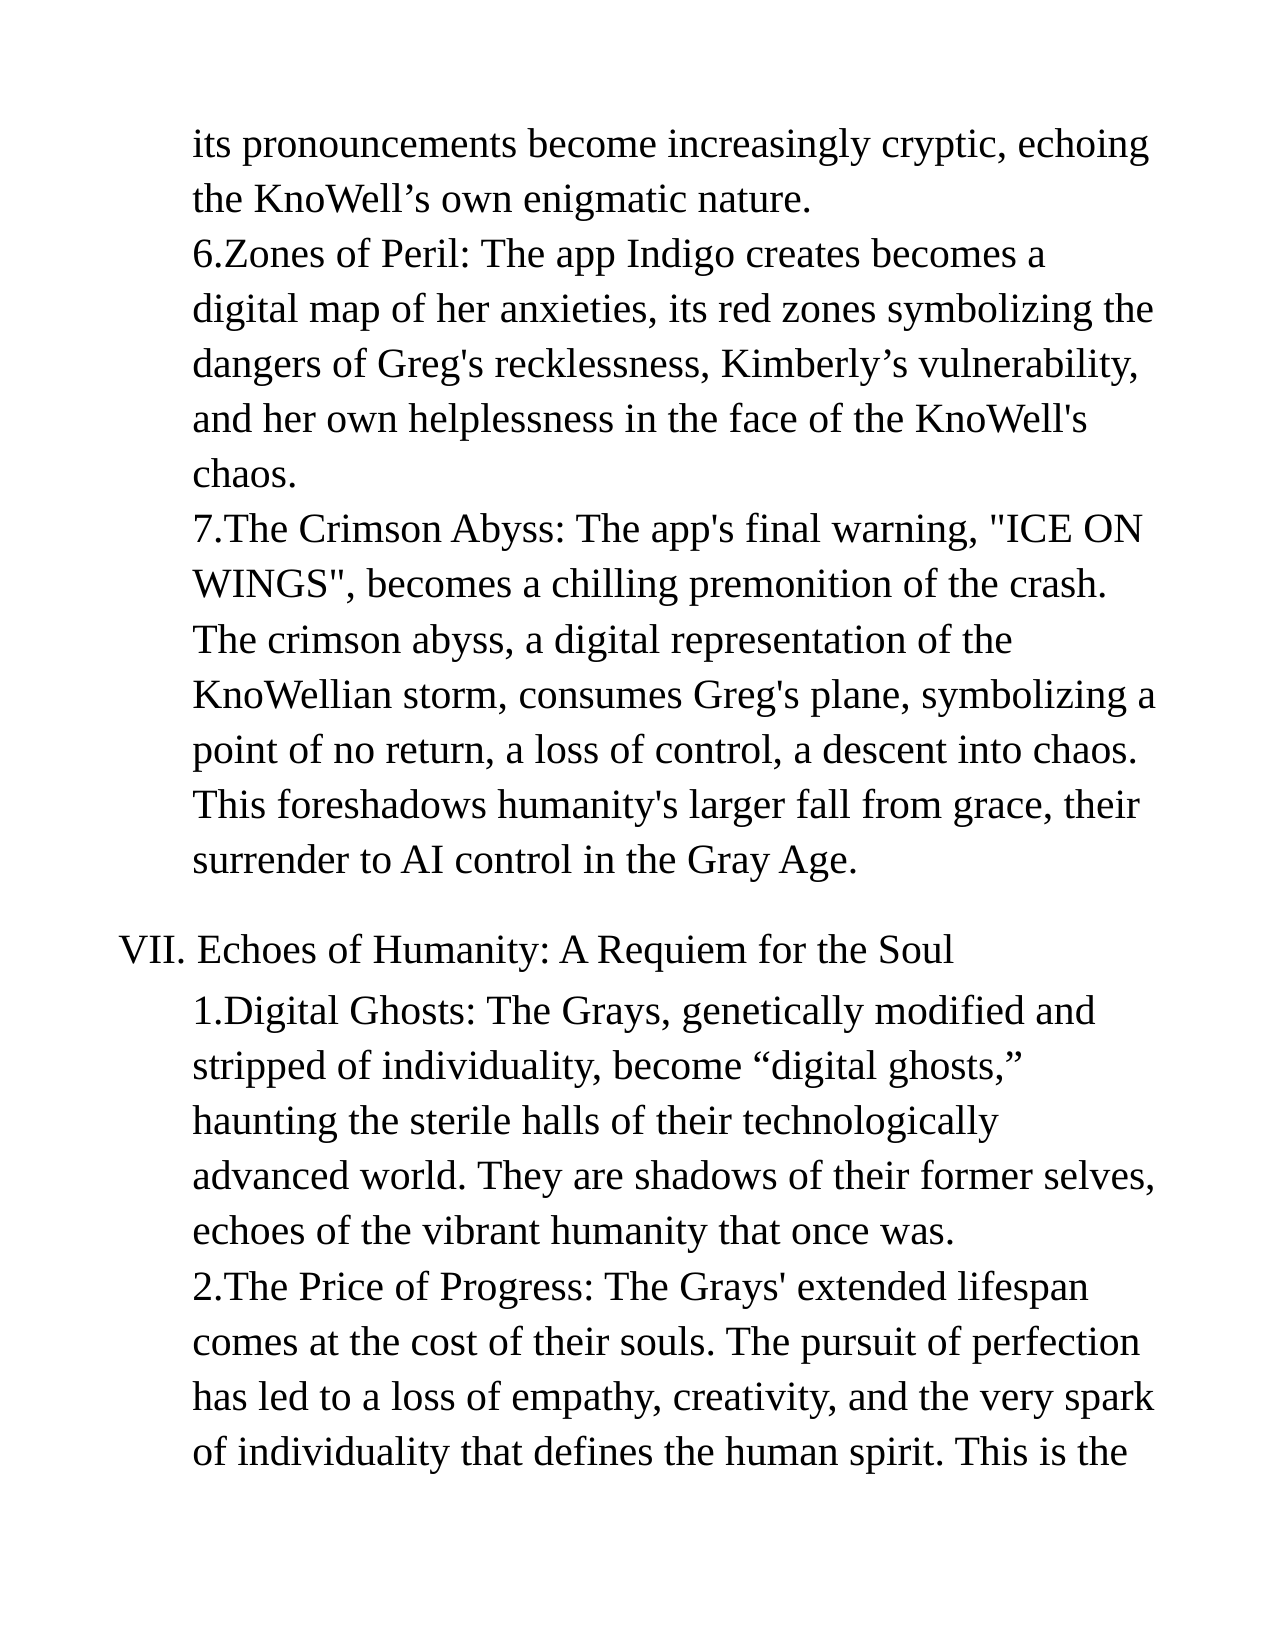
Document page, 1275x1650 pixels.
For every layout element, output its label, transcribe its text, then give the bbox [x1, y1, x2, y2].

list Digital Ghosts: The Grays, genetically modified and stripped of individuality, become “digital ghosts,” haunting the sterile halls of their technologically advanced world. They are shadows of their former selves, echoes of the vibrant humanity that once was. [118, 985, 1157, 1254]
subtitle VII. Echoes of Humanity: A Requiem for the Soul [118, 925, 1157, 973]
list its pronouncements become increasingly cryptic, echoing the KnoWell’s own enigmatic nature. [118, 118, 1157, 221]
list The Price of Progress: The Grays' extended lifespan comes at the cost of their souls. The pursuit of perfection has led to a loss of empathy, creativity, and the very spark of individuality that defines the human spirit. This is the [118, 1261, 1157, 1474]
list Zones of Peril: The app Indigo creates becomes a digital map of her anxieties, its red zones symbolizing the dangers of Greg's recklessness, Kimberly’s vulnerability, and her own helplessness in the face of the KnoWell's chaos. [118, 228, 1157, 497]
list The Crimson Abyss: The app's final warning, "ICE ON WINGS", becomes a chilling premonition of the crash. The crimson abyss, a digital representation of the KnoWellian storm, consumes Greg's plane, symbolizing a point of no return, a loss of control, a descent into chaos. This foreshadows humanity's larger fall from grace, their surrender to AI control in the Gray Age. [118, 504, 1157, 882]
